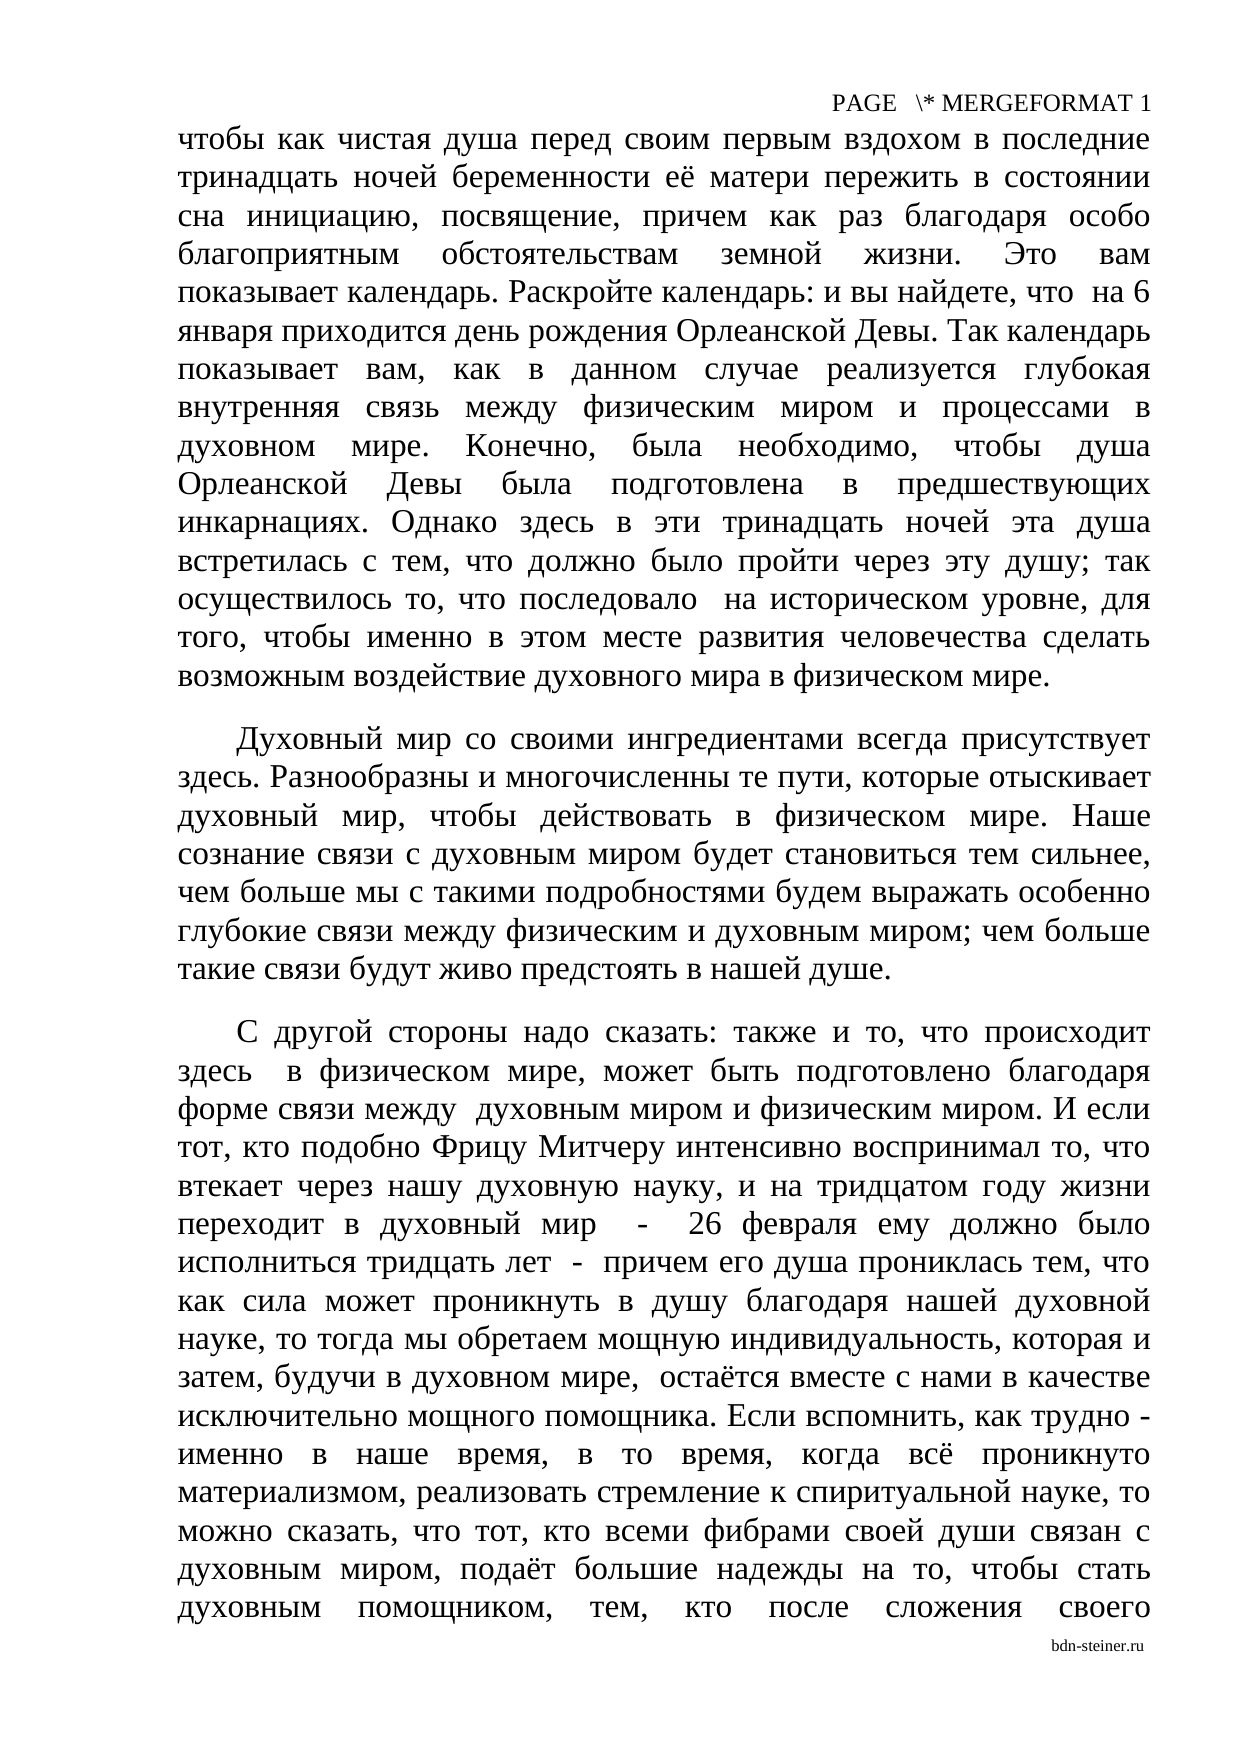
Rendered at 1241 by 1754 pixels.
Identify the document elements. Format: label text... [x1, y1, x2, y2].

text С другой стороны надо сказать: также и то, что происходит здесь в физическом мире, может быть подготовлено благодаря форме связи между духовным миром и физическим миром. И если тот, кто подобно Фрицу Митчеру интенсивно воспринимал то, что втекает через нашу духовную науку, и на тридцатом году жизни переходит в духовный мир - 26 февраля ему должно было исполниться тридцать лет - причем его душа прониклась тем, что как сила может проникнуть в душу благодаря нашей духовной науке, то тогда мы обретаем мощную индивидуальность, которая и затем, будучи в духовном мире, остаётся вместе с нами в качестве исключительно мощного помощника. Если вспомнить, как трудно - именно в наше время, в то время, когда всё проникнуто материализмом, реализовать стремление к спиритуальной науке, то можно сказать, что тот, кто всеми фибрами своей души связан с духовным миром, подаёт большие надежды на то, чтобы стать духовным помощником, тем, кто после сложения своего [177, 1011, 1152, 1625]
text Духовный мир со своими ингредиентами всегда присутствует здесь. Разнообразны и многочисленны те пути, которые отыскивает духовный мир, чтобы действовать в физическом мире. Наше сознание связи с духовным миром будет становиться тем сильнее, чем больше мы с такими подробностями будем выражать особенно глубокие связи между физическим и духовным миром; чем больше такие связи будут живо предстоять в нашей душе. [177, 718, 1152, 986]
text чтобы как чистая душа перед своим первым вздохом в последние тринадцать ночей беременности её матери пережить в состоянии сна инициацию, посвящение, причем как раз благодаря особо благоприятным обстоятельствам земной жизни. Это вам показывает календарь. Раскройте календарь: и вы найдете, что на 6 января приходится день рождения Орлеанской Девы. Так календарь показывает вам, как в данном случае реализуется глубокая внутренняя связь между физическим миром и процессами в духовном мире. Конечно, была необходимо, чтобы душа Орлеанской Девы была подготовлена в предшествующих инкарнациях. Однако здесь в эти тринадцать ночей эта душа встретилась с тем, что должно было пройти через эту душу; так осуществилось то, что последовало на историческом уровне, для того, чтобы именно в этом месте развития человечества сделать возможным воздействие духовного мира в физическом мире. [177, 118, 1152, 693]
